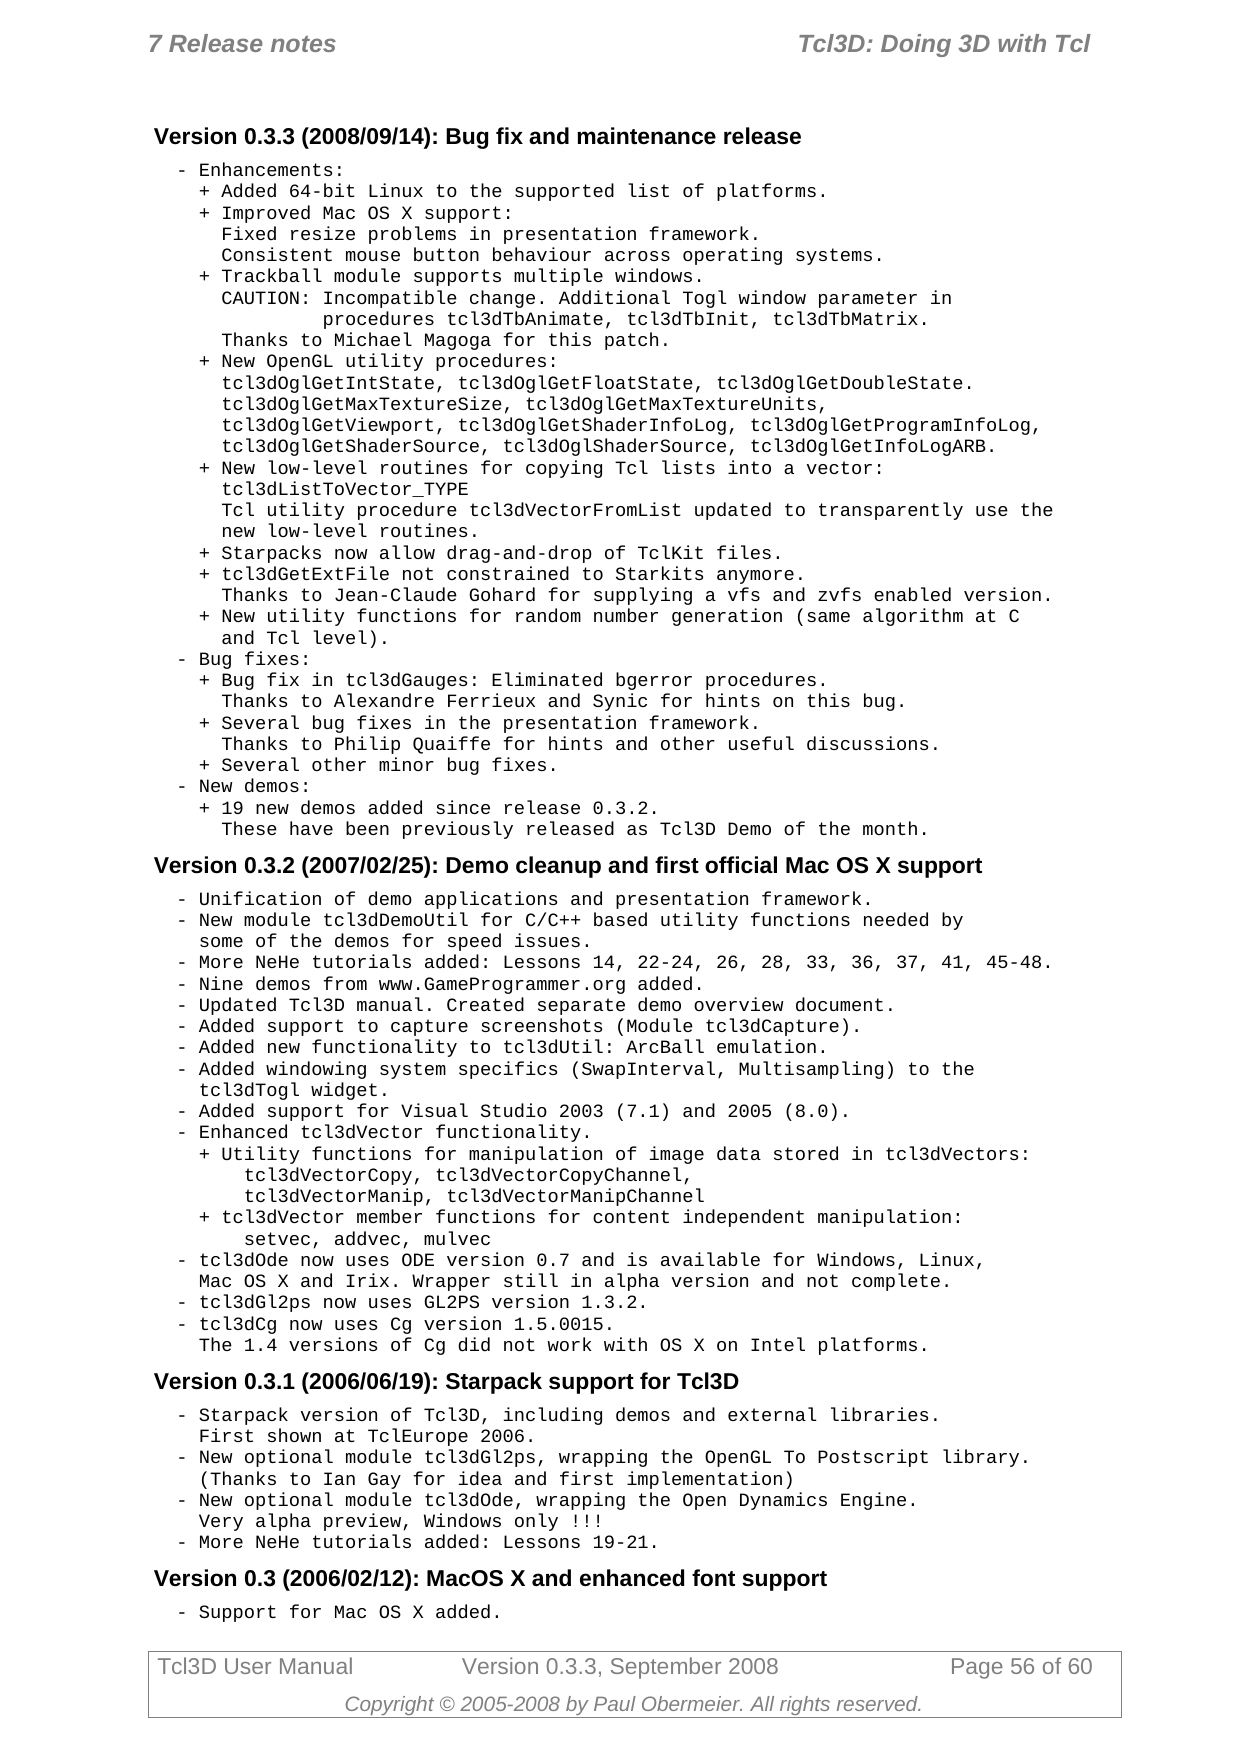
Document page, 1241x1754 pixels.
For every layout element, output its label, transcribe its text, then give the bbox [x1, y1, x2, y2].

table_cell - Enhancements: + Added 64-bit Linux to the supported list of platforms. + Improved Mac OS X support: Fixed resize problems in presentation framework. Consistent mouse button behaviour across operating systems. + Trackball module supports multiple windows. CAUTION: Incompatible change. Additional Togl window parameter in procedures tcl3dTbAnimate, tcl3dTbInit, tcl3dTbMatrix. Thanks to Michael Magoga for this patch. + New OpenGL utility procedures: tcl3dOglGetIntState, tcl3dOglGetFloatState, tcl3dOglGetDoubleState. tcl3dOglGetMaxTextureSize, tcl3dOglGetMaxTextureUnits, tcl3dOglGetViewport, tcl3dOglGetShaderInfoLog, tcl3dOglGetProgramInfoLog, tcl3dOglGetShaderSource, tcl3dOglShaderSource, tcl3dOglGetInfoLogARB. + New low-level routines for copying Tcl lists into a vector: tcl3dListToVector_TYPE Tcl utility procedure tcl3dVectorFromList updated to transparently use the new low-level routines. + Starpacks now allow drag-and-drop of TclKit files. + tcl3dGetExtFile not constrained to Starkits anymore. Thanks to Jean-Claude Gohard for supplying a vfs and zvfs enabled version. + New utility functions for random number generation (same algorithm at C and Tcl level). - Bug fixes: + Bug fix in tcl3dGauges: Eliminated bgerror procedures. Thanks to Alexandre Ferrieux and Synic for hints on this bug. + Several bug fixes in the presentation framework. Thanks to Philip Quaiffe for hints and other useful discussions. + Several other minor bug fixes. - New demos: + 19 new demos added since release 0.3.2. These have been previously released as Tcl3D Demo of the month. [148, 155, 1122, 847]
table_header Version 0.3.3 (2008/09/14): Bug fix and maintenance release [148, 118, 1122, 155]
table_cell Version 0.3 (2006/02/12): MacOS X and enhanced font support [148, 1560, 1122, 1597]
table_cell - Starpack version of Tcl3D, including demos and external libraries. First shown at TclEurope 2006. - New optional module tcl3dGl2ps, wrapping the OpenGL To Postscript library. (Thanks to Ian Gay for idea and first implementation) - New optional module tcl3dOde, wrapping the Open Dynamics Engine. Very alpha preview, Windows only !!! - More NeHe tutorials added: Lessons 19-21. [148, 1400, 1122, 1560]
table_cell Version 0.3.2 (2007/02/25): Demo cleanup and first official Mac OS X support [148, 847, 1122, 884]
table_cell Version 0.3.1 (2006/06/19): Starpack support for Tcl3D [148, 1363, 1122, 1400]
table_cell - Support for Mac OS X added. [148, 1597, 1122, 1630]
table_cell - Unification of demo applications and presentation framework. - New module tcl3dDemoUtil for C/C++ based utility functions needed by some of the demos for speed issues. - More NeHe tutorials added: Lessons 14, 22-24, 26, 28, 33, 36, 37, 41, 45-48. - Nine demos from www.GameProgrammer.org added. - Updated Tcl3D manual. Created separate demo overview document. - Added support to capture screenshots (Module tcl3dCapture). - Added new functionality to tcl3dUtil: ArcBall emulation. - Added windowing system specifics (SwapInterval, Multisampling) to the tcl3dTogl widget. - Added support for Visual Studio 2003 (7.1) and 2005 (8.0). - Enhanced tcl3dVector functionality. + Utility functions for manipulation of image data stored in tcl3dVectors: tcl3dVectorCopy, tcl3dVectorCopyChannel, tcl3dVectorManip, tcl3dVectorManipChannel + tcl3dVector member functions for content independent manipulation: setvec, addvec, mulvec - tcl3dOde now uses ODE version 0.7 and is available for Windows, Linux, Mac OS X and Irix. Wrapper still in alpha version and not complete. - tcl3dGl2ps now uses GL2PS version 1.3.2. - tcl3dCg now uses Cg version 1.5.0015. The 1.4 versions of Cg did not work with OS X on Intel platforms. [148, 884, 1122, 1363]
